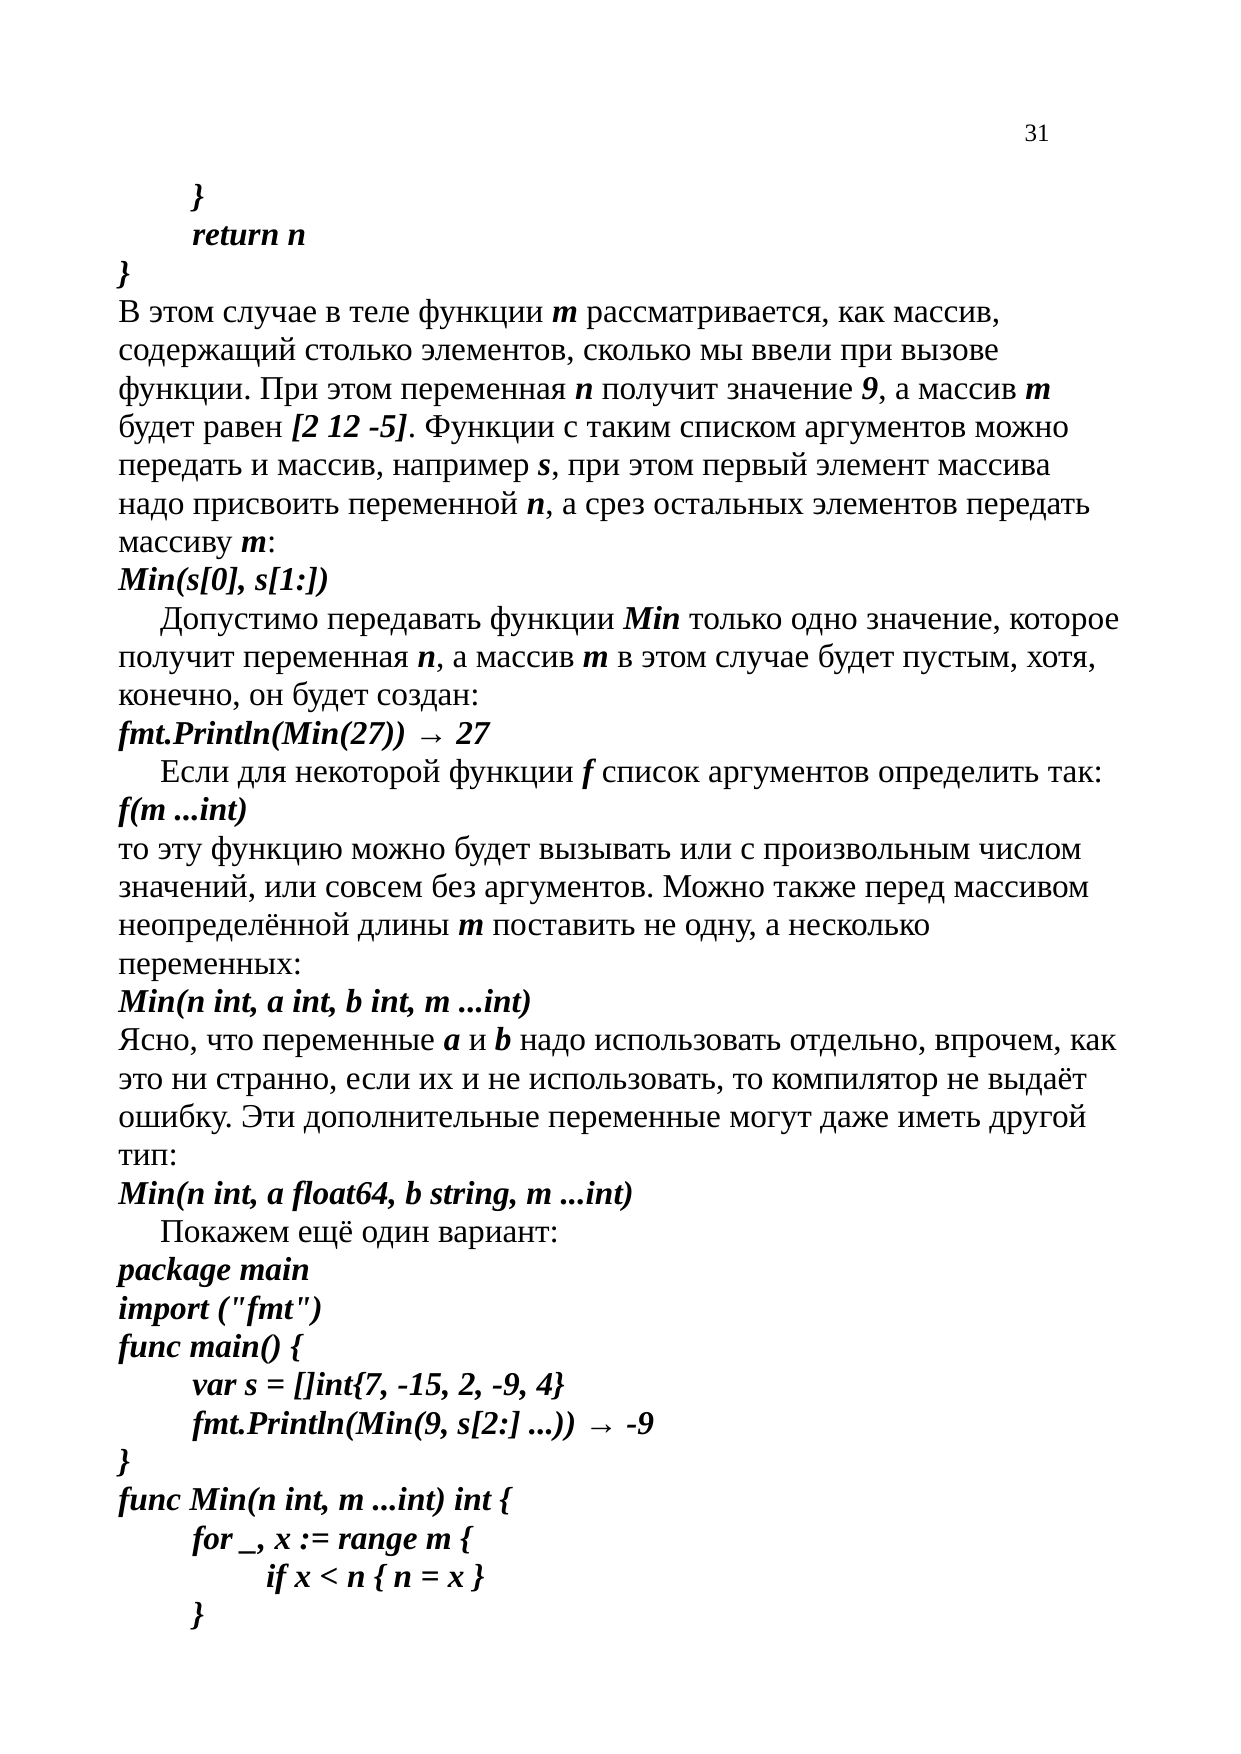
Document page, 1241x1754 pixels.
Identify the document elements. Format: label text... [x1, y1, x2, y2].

text Min(n int, a int, b int, m ...int) [118, 981, 1122, 1020]
text fmt.Println(Min(9, s[2:] ...)) → -9 [118, 1403, 1122, 1441]
text Ясно, что переменные a и b надо использовать отдельно, впрочем, как это ни странно, если их и не использовать, то компилятор не выдаёт ошибку. Эти дополнительные переменные могут даже иметь другой тип: [118, 1020, 1122, 1173]
text } [118, 253, 1122, 291]
text for _, x := range m { [118, 1518, 1122, 1556]
text Если для некоторой функции f список аргументов определить так: [118, 751, 1122, 790]
text package main [118, 1250, 1122, 1288]
text } [118, 1441, 1122, 1480]
text Min(n int, a float64, b string, m ...int) [118, 1173, 1122, 1211]
text Min(s[0], s[1:]) [118, 560, 1122, 598]
text то эту функцию можно будет вызывать или с произвольным числом значений, или совсем без аргументов. Можно также перед массивом неопределённой длины m поставить не одну, а несколько переменных: [118, 828, 1122, 981]
text import ("fmt") [118, 1288, 1122, 1326]
text return n [118, 215, 1122, 253]
text } [118, 1595, 1122, 1633]
text fmt.Println(Min(27)) → 27 [118, 713, 1122, 751]
text Допустимо передавать функции Min только одно значение, которое получит переменная n, а массив m в этом случае будет пустым, хотя, конечно, он будет создан: [118, 598, 1122, 713]
text f(m ...int) [118, 790, 1122, 828]
text func Min(n int, m ...int) int { [118, 1480, 1122, 1518]
text if x < n { n = x } [118, 1556, 1122, 1595]
text func main() { [118, 1326, 1122, 1365]
text } [118, 176, 1122, 215]
text Покажем ещё один вариант: [118, 1211, 1122, 1250]
text В этом случае в теле функции m рассматривается, как массив, содержащий столько элементов, сколько мы ввели при вызове функции. При этом переменная n получит значение 9, а массив m будет равен [2 12 -5]. Функции с таким списком аргументов можно передать и массив, например s, при этом первый элемент массива надо присвоить переменной n, а срез остальных элементов передать массиву m: [118, 291, 1122, 560]
text var s = []int{7, -15, 2, -9, 4} [118, 1365, 1122, 1403]
